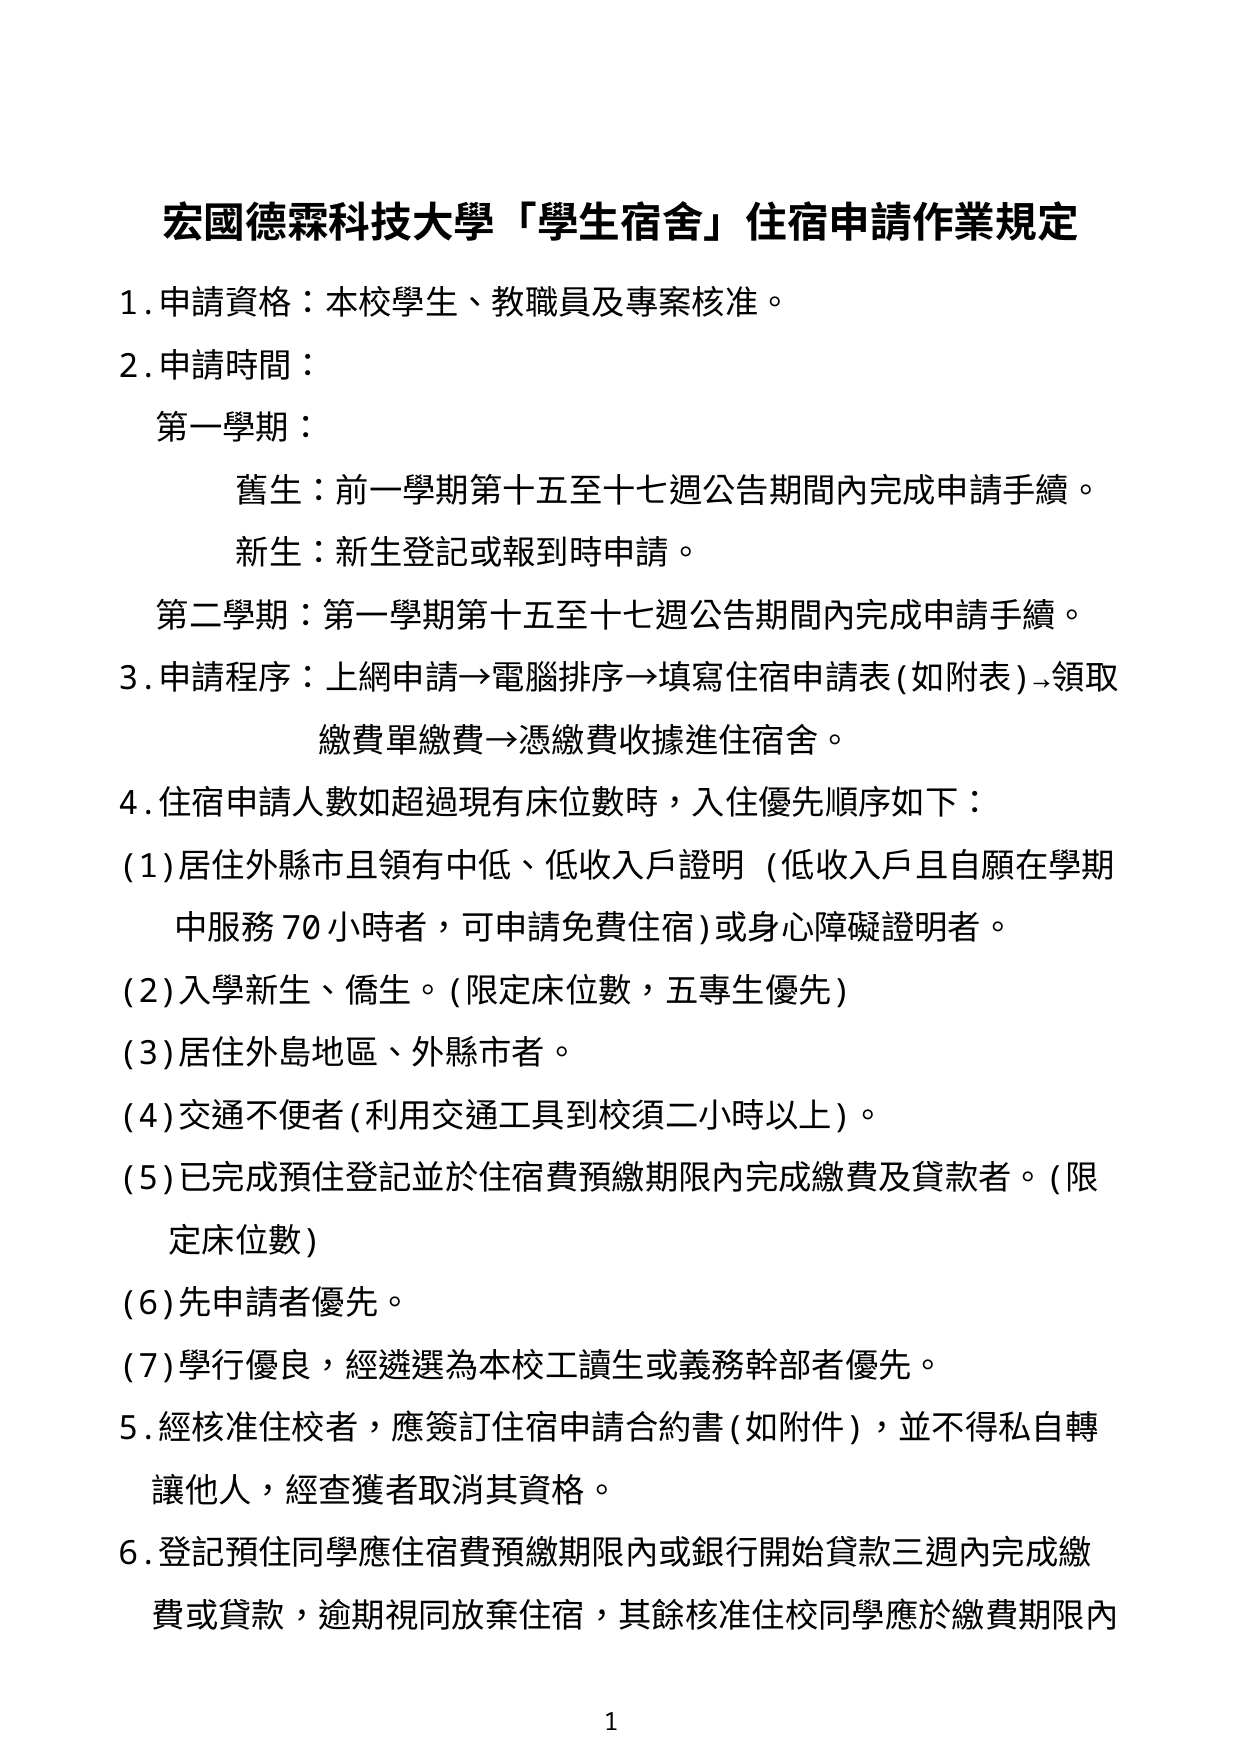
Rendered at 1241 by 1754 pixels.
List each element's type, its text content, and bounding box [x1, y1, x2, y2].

text 第二學期：第一學期第十五至十七週公告期間內完成申請手續。 [156, 571, 1122, 634]
text (3)居住外島地區、外縣市者。 [118, 1009, 1122, 1071]
text 6.登記預住同學應住宿費預繳期限內或銀行開始貸款三週內完成繳費或貸款，逾期視同放棄住宿，其餘核准住校同學應於繳費期限內 [118, 1509, 1122, 1634]
text (2)入學新生、僑生。(限定床位數，五專生優先) [118, 946, 1122, 1009]
text (5)已完成預住登記並於住宿費預繳期限內完成繳費及貸款者。(限定床位數) [118, 1134, 1122, 1259]
text 宏國德霖科技大學「學生宿舍」住宿申請作業規定 [118, 177, 1122, 240]
text 4.住宿申請人數如超過現有床位數時，入住優先順序如下： [118, 759, 1122, 821]
text 新生：新生登記或報到時申請。 [156, 509, 1122, 571]
text (6)先申請者優先。 [118, 1259, 1122, 1321]
text 5.經核准住校者，應簽訂住宿申請合約書(如附件)，並不得私自轉讓他人，經查獲者取消其資格。 [118, 1384, 1122, 1509]
text 3.申請程序：上網申請→電腦排序→填寫住宿申請表(如附表)→領取繳費單繳費→憑繳費收據進住宿舍。 [118, 634, 1122, 759]
text 第一學期： [156, 384, 1122, 446]
text (1)居住外縣市且領有中低、低收入戶證明 (低收入戶且自願在學期中服務70小時者，可申請免費住宿)或身心障礙證明者。 [118, 821, 1122, 946]
text 2.申請時間： [118, 321, 1122, 384]
text 舊生：前一學期第十五至十七週公告期間內完成申請手續。 [156, 446, 1122, 509]
text (4)交通不便者(利用交通工具到校須二小時以上)。 [118, 1071, 1122, 1134]
text 1.申請資格：本校學生、教職員及專案核准。 [118, 259, 1122, 321]
text (7)學行優良，經遴選為本校工讀生或義務幹部者優先。 [118, 1321, 1122, 1384]
